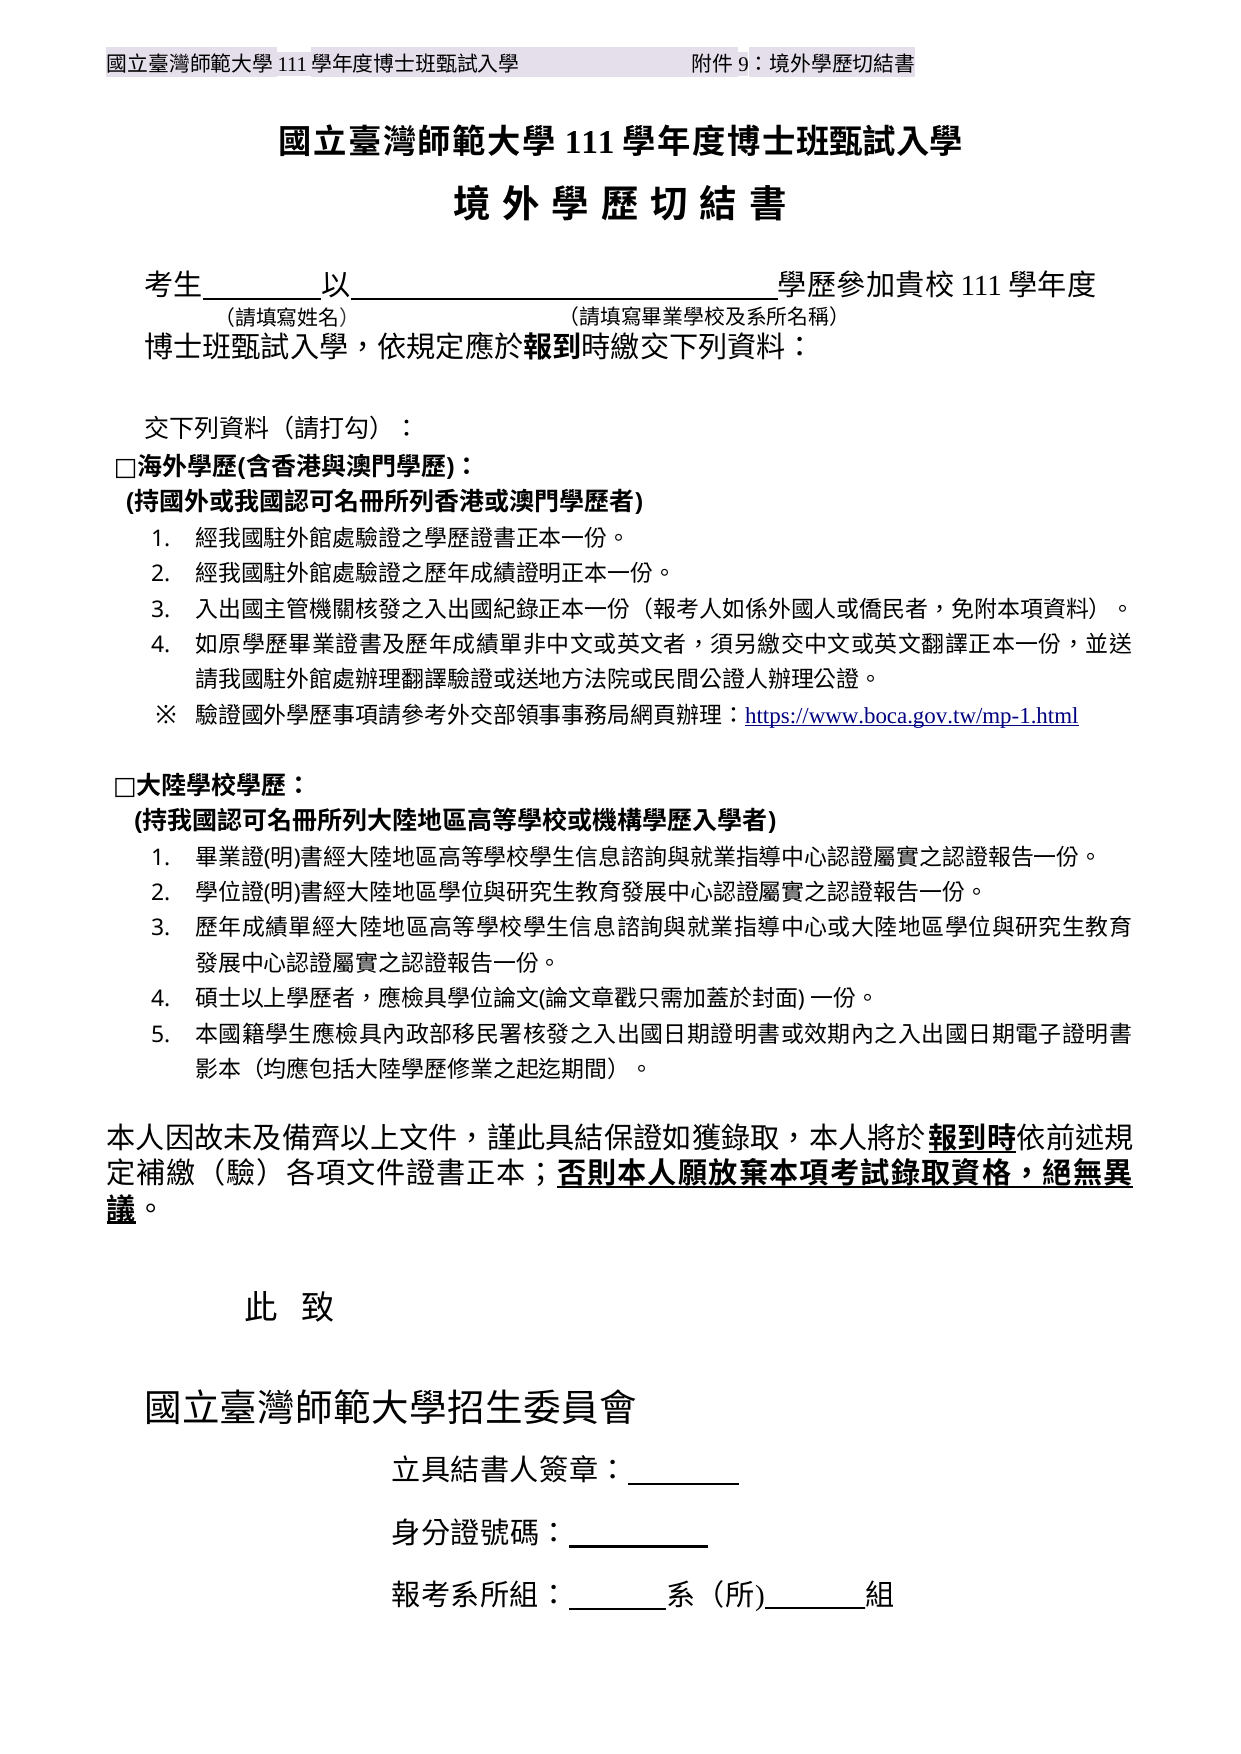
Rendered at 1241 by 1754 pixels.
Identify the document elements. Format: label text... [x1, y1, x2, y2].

list 如原學歷畢業證書及歷年成績單非中文或英文者，須另繳交中文或英文翻譯正本一份，並送請我國駐外館處辦理翻譯驗證或送地方法院或民間公證人辦理公證。 [151, 624, 1134, 695]
text 交下列資料（請打勾）： [144, 384, 1096, 447]
list 驗證國外學歷事項請參考外交部領事事務局網頁辦理：https://www.boca.gov.tw/mp-1.html [151, 695, 1134, 730]
text 考生 以 學歷參加貴校111學年度博士班甄試入學，依規定應於報到時繳交下列資料： [144, 241, 1096, 366]
list 畢業證(明)書經大陸地區高等學校學生信息諮詢與就業指導中心認證屬實之認證報告一份。 [151, 837, 1134, 872]
text 身分證號碼： [106, 1489, 1134, 1551]
text 報考系所組： 系（所) 組 [391, 1551, 1134, 1614]
text 國立臺灣師範大學111學年度博士班甄試入學 [106, 97, 1134, 159]
list 學位證(明)書經大陸地區學位與研究生教育發展中心認證屬實之認證報告一份。 [151, 872, 1134, 907]
text （請填寫畢業學校及系所名稱） [556, 304, 852, 328]
text (持我國認可名冊所列大陸地區高等學校或機構學歷入學者) [121, 801, 1134, 837]
text □海外學歷(含香港與澳門學歷)： [106, 447, 1134, 482]
text 立具結書人簽章： [106, 1426, 1134, 1489]
list 經我國駐外館處驗證之歷年成績證明正本一份。 [151, 553, 1134, 589]
text 本人因故未及備齊以上文件，謹此具結保證如獲錄取，本人將於報到時依前述規定補繳（驗）各項文件證書正本；否則本人願放棄本項考試錄取資格，絕無異議。 [106, 1120, 1134, 1226]
list 本國籍學生應檢具內政部移民署核發之入出國日期證明書或效期內之入出國日期電子證明書影本（均應包括大陸學歷修業之起迄期間）。 [151, 1014, 1134, 1084]
text 境 外 學 歷 切 結 書 [144, 159, 1096, 222]
text 國立臺灣師範大學招生委員會 [144, 1364, 1096, 1426]
text （請填寫姓名） [213, 305, 361, 329]
list 碩士以上學歷者，應檢具學位論文(論文章戳只需加蓋於封面) 一份。 [151, 978, 1134, 1014]
text (持國外或我國認可名冊所列香港或澳門學歷者) [106, 482, 1134, 518]
list 經我國駐外館處驗證之學歷證書正本一份。 [151, 518, 1134, 553]
list 入出國主管機關核發之入出國紀錄正本一份（報考人如係外國人或僑民者，免附本項資料）。 [151, 589, 1134, 624]
list 歷年成績單經大陸地區高等學校學生信息諮詢與就業指導中心或大陸地區學位與研究生教育發展中心認證屬實之認證報告一份。 [151, 907, 1134, 978]
text 此 致 [244, 1264, 1134, 1326]
text □大陸學校學歷： [106, 766, 1134, 801]
